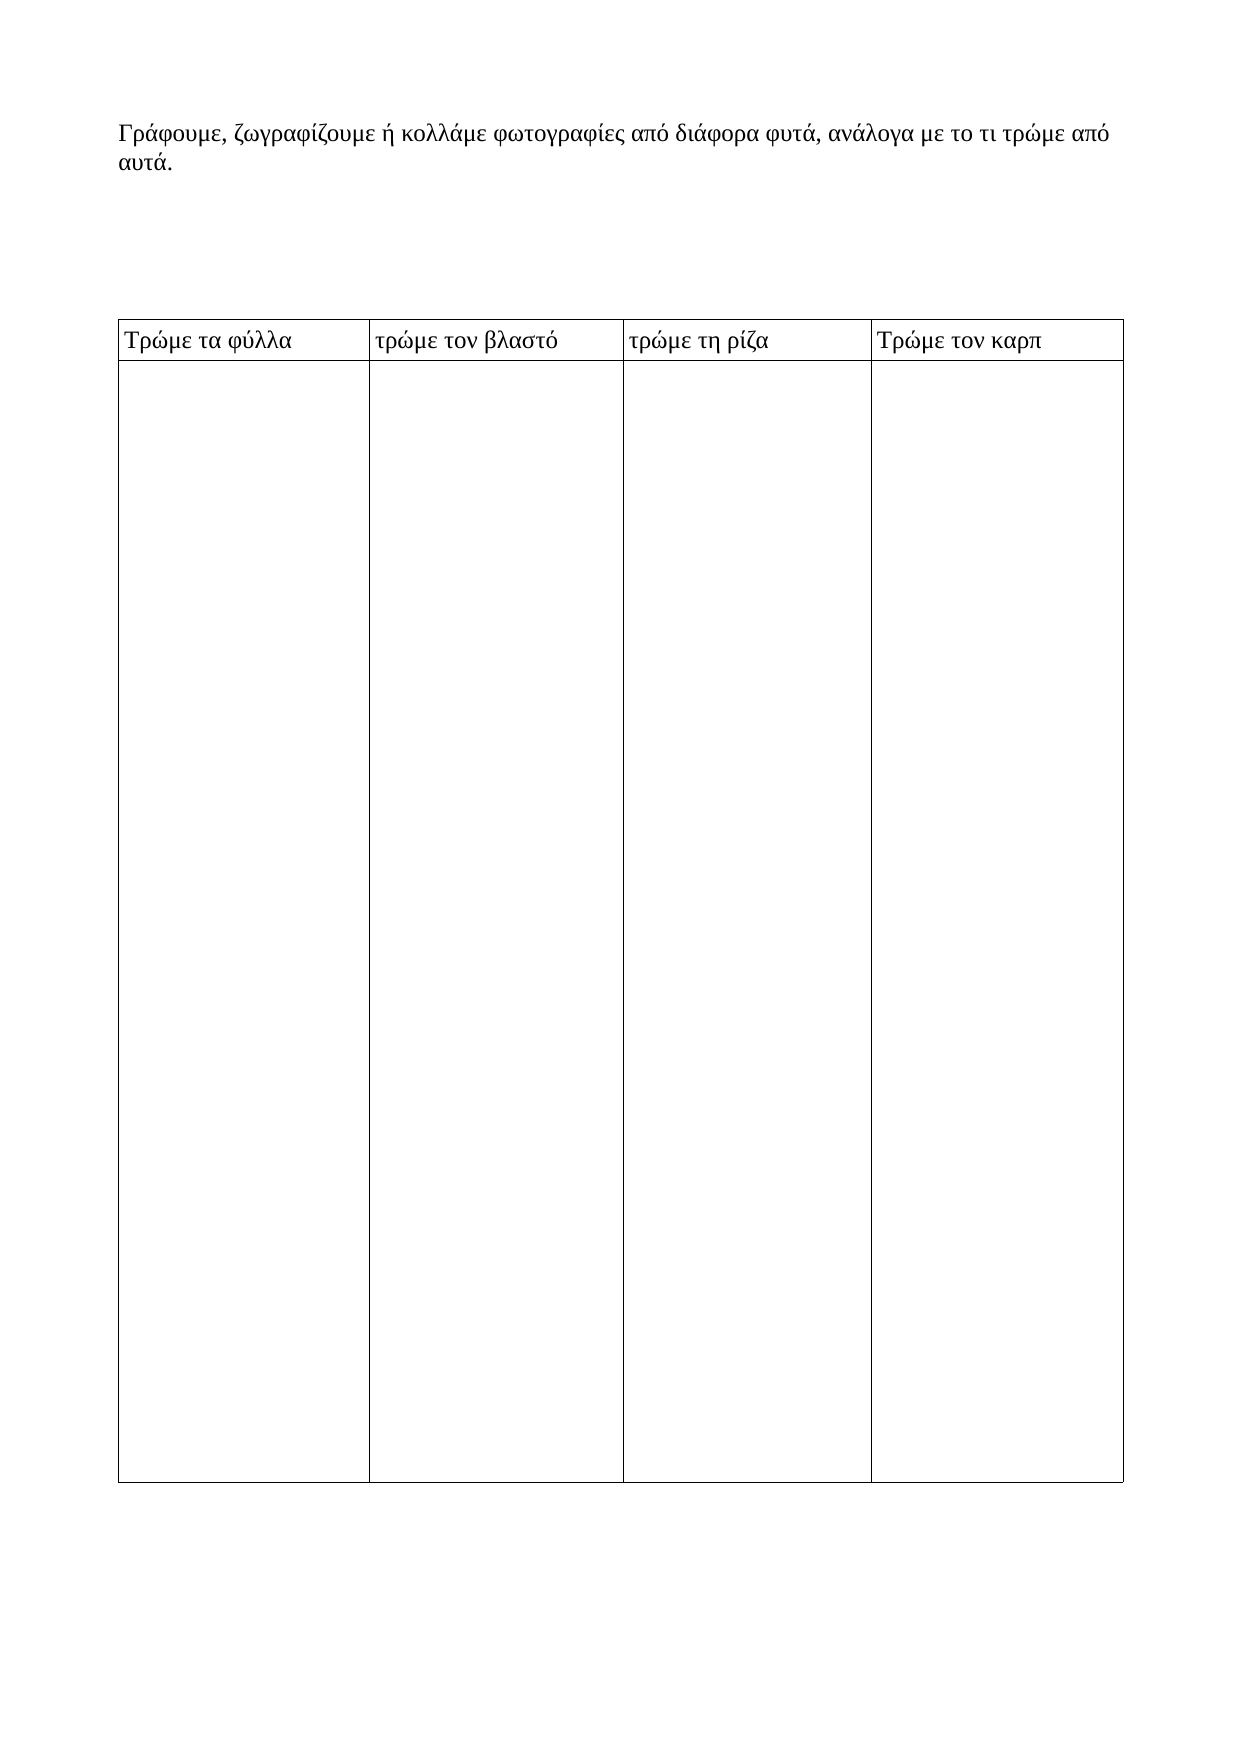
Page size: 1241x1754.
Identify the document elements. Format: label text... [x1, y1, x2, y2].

table_header τρώμε τον βλαστό [370, 320, 623, 360]
table_cell [119, 361, 369, 1482]
table_header Τρώμε τα φύλλα [119, 320, 369, 360]
table_header Τρώμε τον καρπ [872, 320, 1123, 360]
table_cell [624, 361, 871, 1482]
table_cell [872, 361, 1123, 1482]
table_cell [370, 361, 623, 1482]
table_header τρώμε τη ρίζα [624, 320, 871, 360]
text Γράφουμε, ζωγραφίζουμε ή κολλάμε φωτογραφίες από διάφορα φυτά, ανάλογα με το τι τρώμε από αυτά. [118, 118, 1122, 176]
